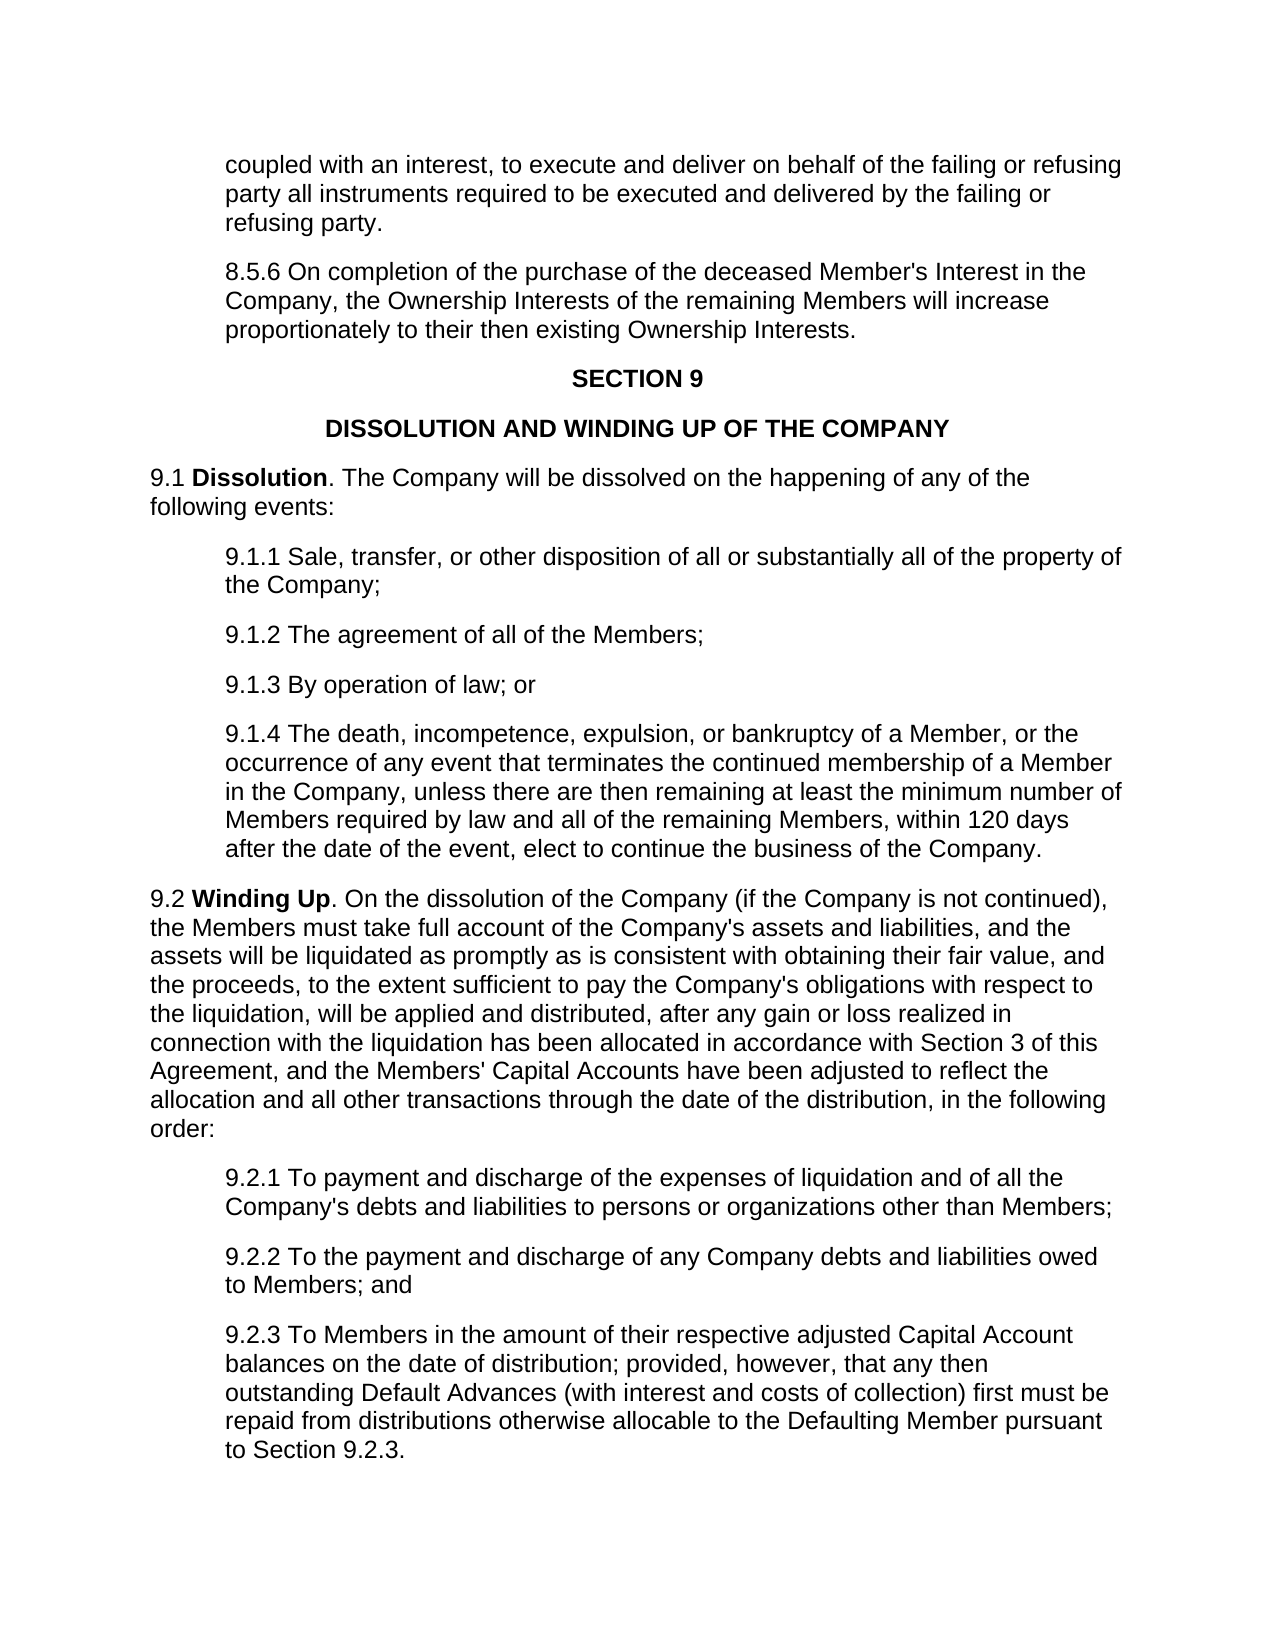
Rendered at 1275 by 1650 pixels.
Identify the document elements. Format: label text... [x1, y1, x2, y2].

text 9.1.1 Sale, transfer, or other disposition of all or substantially all of the property of the Company; [225, 542, 1125, 599]
text 8.5.6 On completion of the purchase of the deceased Member's Interest in the Company, the Ownership Interests of the remaining Members will increase proportionately to their then existing Ownership Interests. [225, 257, 1125, 343]
text 9.1.2 The agreement of all of the Members; [225, 620, 1125, 649]
text 9.2.3 To Members in the amount of their respective adjusted Capital Account balances on the date of distribution; provided, however, that any then outstanding Default Advances (with interest and costs of collection) first must be repaid from distributions otherwise allocable to the Defaulting Member pursuant to Section 9.2.3. [225, 1320, 1125, 1464]
text coupled with an interest, to execute and deliver on behalf of the failing or refusing party all instruments required to be executed and delivered by the failing or refusing party. [225, 150, 1125, 236]
text 9.2.2 To the payment and discharge of any Company debts and liabilities owed to Members; and [225, 1242, 1125, 1299]
text DISSOLUTION AND WINDING UP OF THE COMPANY [150, 414, 1125, 442]
text SECTION 9 [150, 364, 1125, 393]
text 9.2 Winding Up. On the dissolution of the Company (if the Company is not continued), the Members must take full account of the Company's assets and liabilities, and the assets will be liquidated as promptly as is consistent with obtaining their fair value, and the proceeds, to the extent sufficient to pay the Company's obligations with respect to the liquidation, will be applied and distributed, after any gain or loss realized in connection with the liquidation has been allocated in accordance with Section 3 of this Agreement, and the Members' Capital Accounts have been adjusted to reflect the allocation and all other transactions through the date of the distribution, in the following order: [150, 884, 1125, 1142]
text 9.1.4 The death, incompetence, expulsion, or bankruptcy of a Member, or the occurrence of any event that terminates the continued membership of a Member in the Company, unless there are then remaining at least the minimum number of Members required by law and all of the remaining Members, within 120 days after the date of the event, elect to continue the business of the Company. [225, 719, 1125, 863]
text 9.2.1 To payment and discharge of the expenses of liquidation and of all the Company's debts and liabilities to persons or organizations other than Members; [225, 1163, 1125, 1221]
text 9.1 Dissolution. The Company will be dissolved on the happening of any of the following events: [150, 463, 1125, 521]
text 9.1.3 By operation of law; or [225, 669, 1125, 698]
